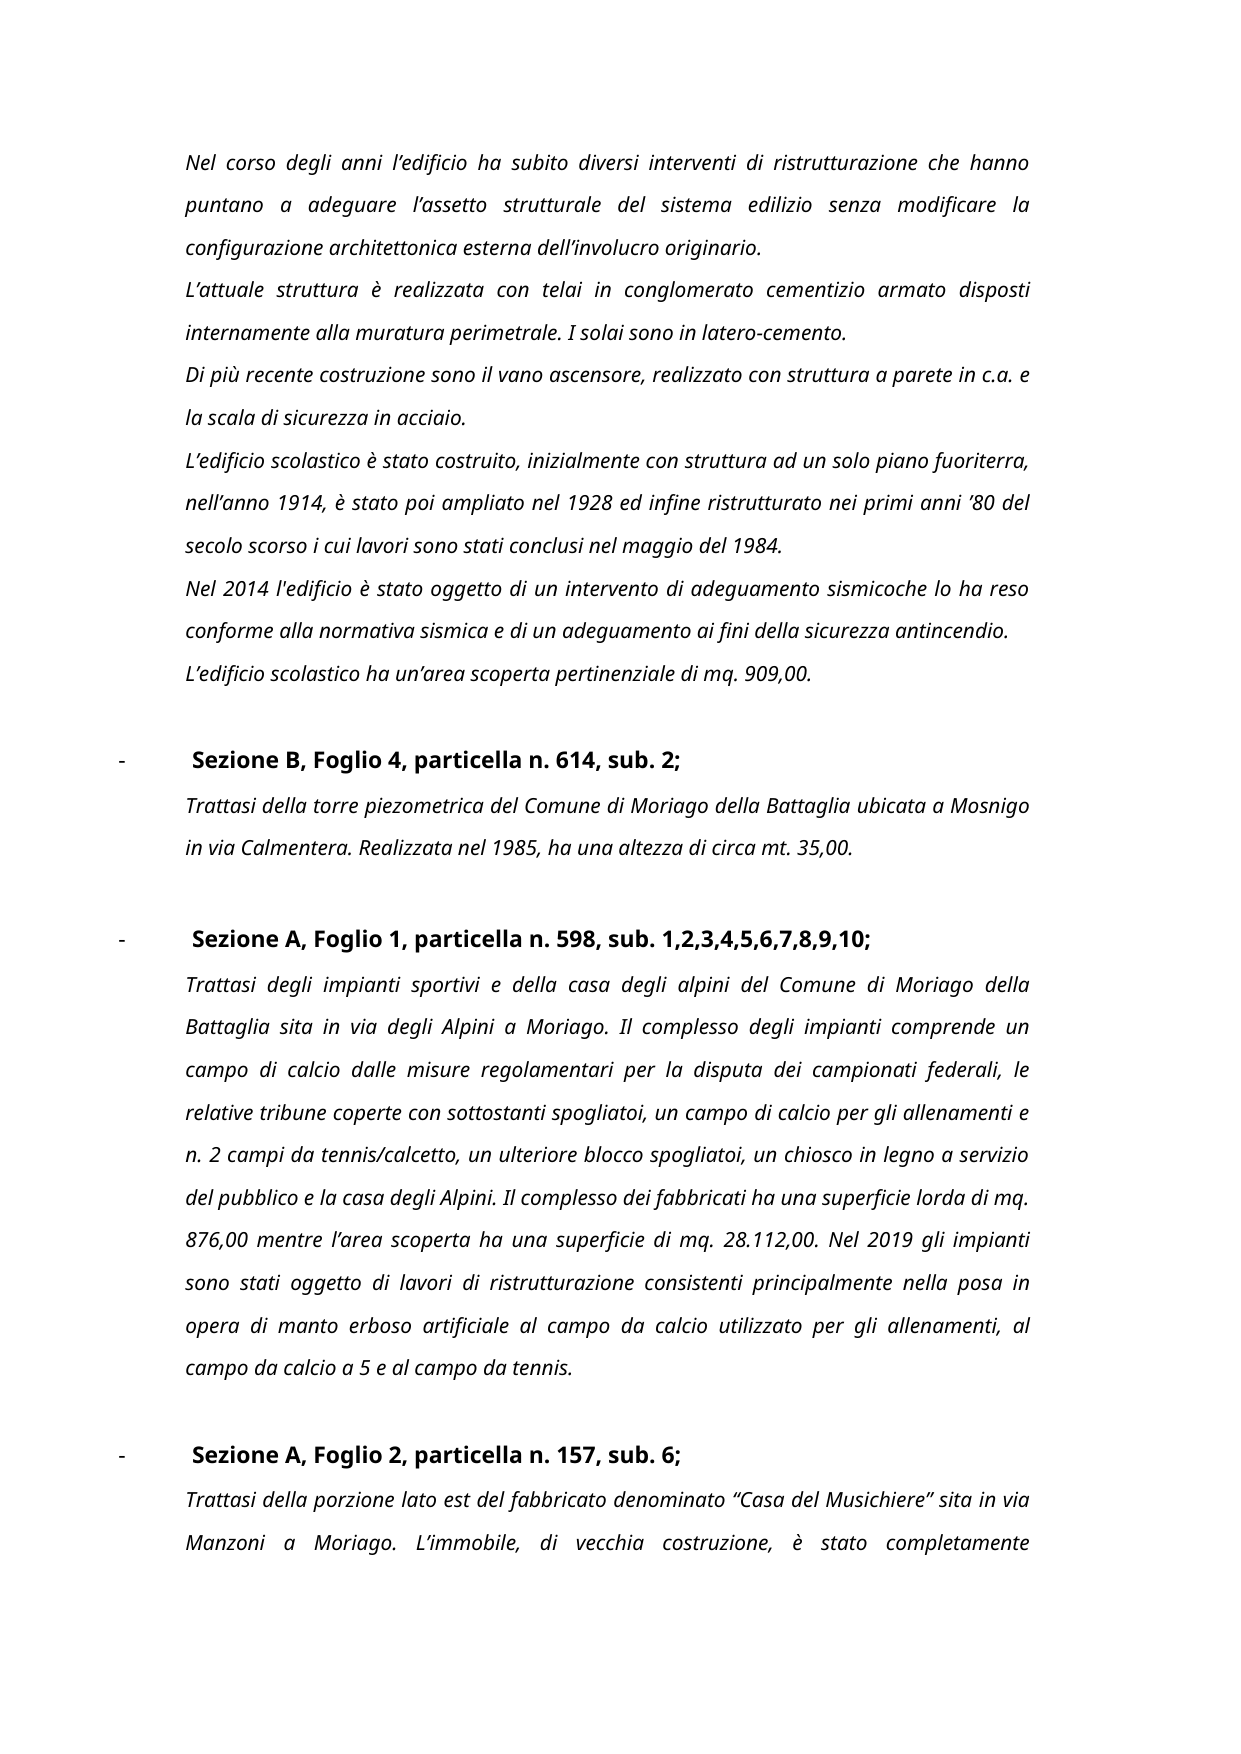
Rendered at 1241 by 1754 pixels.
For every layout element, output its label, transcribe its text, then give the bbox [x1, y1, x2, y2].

text Trattasi degli impianti sportivi e della casa degli alpini del Comune di Moriago della Battaglia sita in via degli Alpini a Moriago. Il complesso degli impianti comprende un campo di calcio dalle misure regolamentari per la disputa dei campionati federali, le relative tribune coperte con sottostanti spogliatoi, un campo di calcio per gli allenamenti e n. 2 campi da tennis/calcetto, un ulteriore blocco spogliatoi, un chiosco in legno a servizio del pubblico e la casa degli Alpini. Il complesso dei fabbricati ha una superficie lorda di mq. 876,00 mentre l’area scoperta ha una superficie di mq. 28.112,00. Nel 2019 gli impianti sono stati oggetto di lavori di ristrutturazione consistenti principalmente nella posa in opera di manto erboso artificiale al campo da calcio utilizzato per gli allenamenti, al campo da calcio a 5 e al campo da tennis. [185, 970, 1033, 1382]
text Nel corso degli anni l’edificio ha subito diversi interventi di ristrutturazione che hanno puntano a adeguare l’assetto strutturale del sistema edilizio senza modificare la configurazione architettonica esterna dell’involucro originario. [185, 148, 1033, 261]
text Trattasi della porzione lato est del fabbricato denominato “Casa del Musichiere” sita in via Manzoni a Moriago. L’immobile, di vecchia costruzione, è stato completamente [185, 1485, 1033, 1556]
list Sezione A, Foglio 2, particella n. 157, sub. 6; [118, 1438, 1033, 1470]
list Sezione A, Foglio 1, particella n. 598, sub. 1,2,3,4,5,6,7,8,9,10; [118, 923, 1033, 954]
text Trattasi della torre piezometrica del Comune di Moriago della Battaglia ubicata a Mosnigo in via Calmentera. Realizzata nel 1985, ha una altezza di circa mt. 35,00. [185, 791, 1033, 862]
text L’attuale struttura è realizzata con telai in conglomerato cementizio armato disposti internamente alla muratura perimetrale. I solai sono in latero-cemento. [185, 275, 1033, 346]
text Di più recente costruzione sono il vano ascensore, realizzato con struttura a parete in c.a. e la scala di sicurezza in acciaio. [185, 361, 1033, 432]
text Nel 2014 l'edificio è stato oggetto di un intervento di adeguamento sismicoche lo ha reso conforme alla normativa sismica e di un adeguamento ai fini della sicurezza antincendio. [185, 574, 1033, 645]
text L’edificio scolastico ha un’area scoperta pertinenziale di mq. 909,00. [185, 659, 1033, 687]
text L’edificio scolastico è stato costruito, inizialmente con struttura ad un solo piano fuoriterra, nell’anno 1914, è stato poi ampliato nel 1928 ed infine ristrutturato nei primi anni ’80 del secolo scorso i cui lavori sono stati conclusi nel maggio del 1984. [185, 446, 1033, 559]
list Sezione B, Foglio 4, particella n. 614, sub. 2; [118, 744, 1033, 775]
